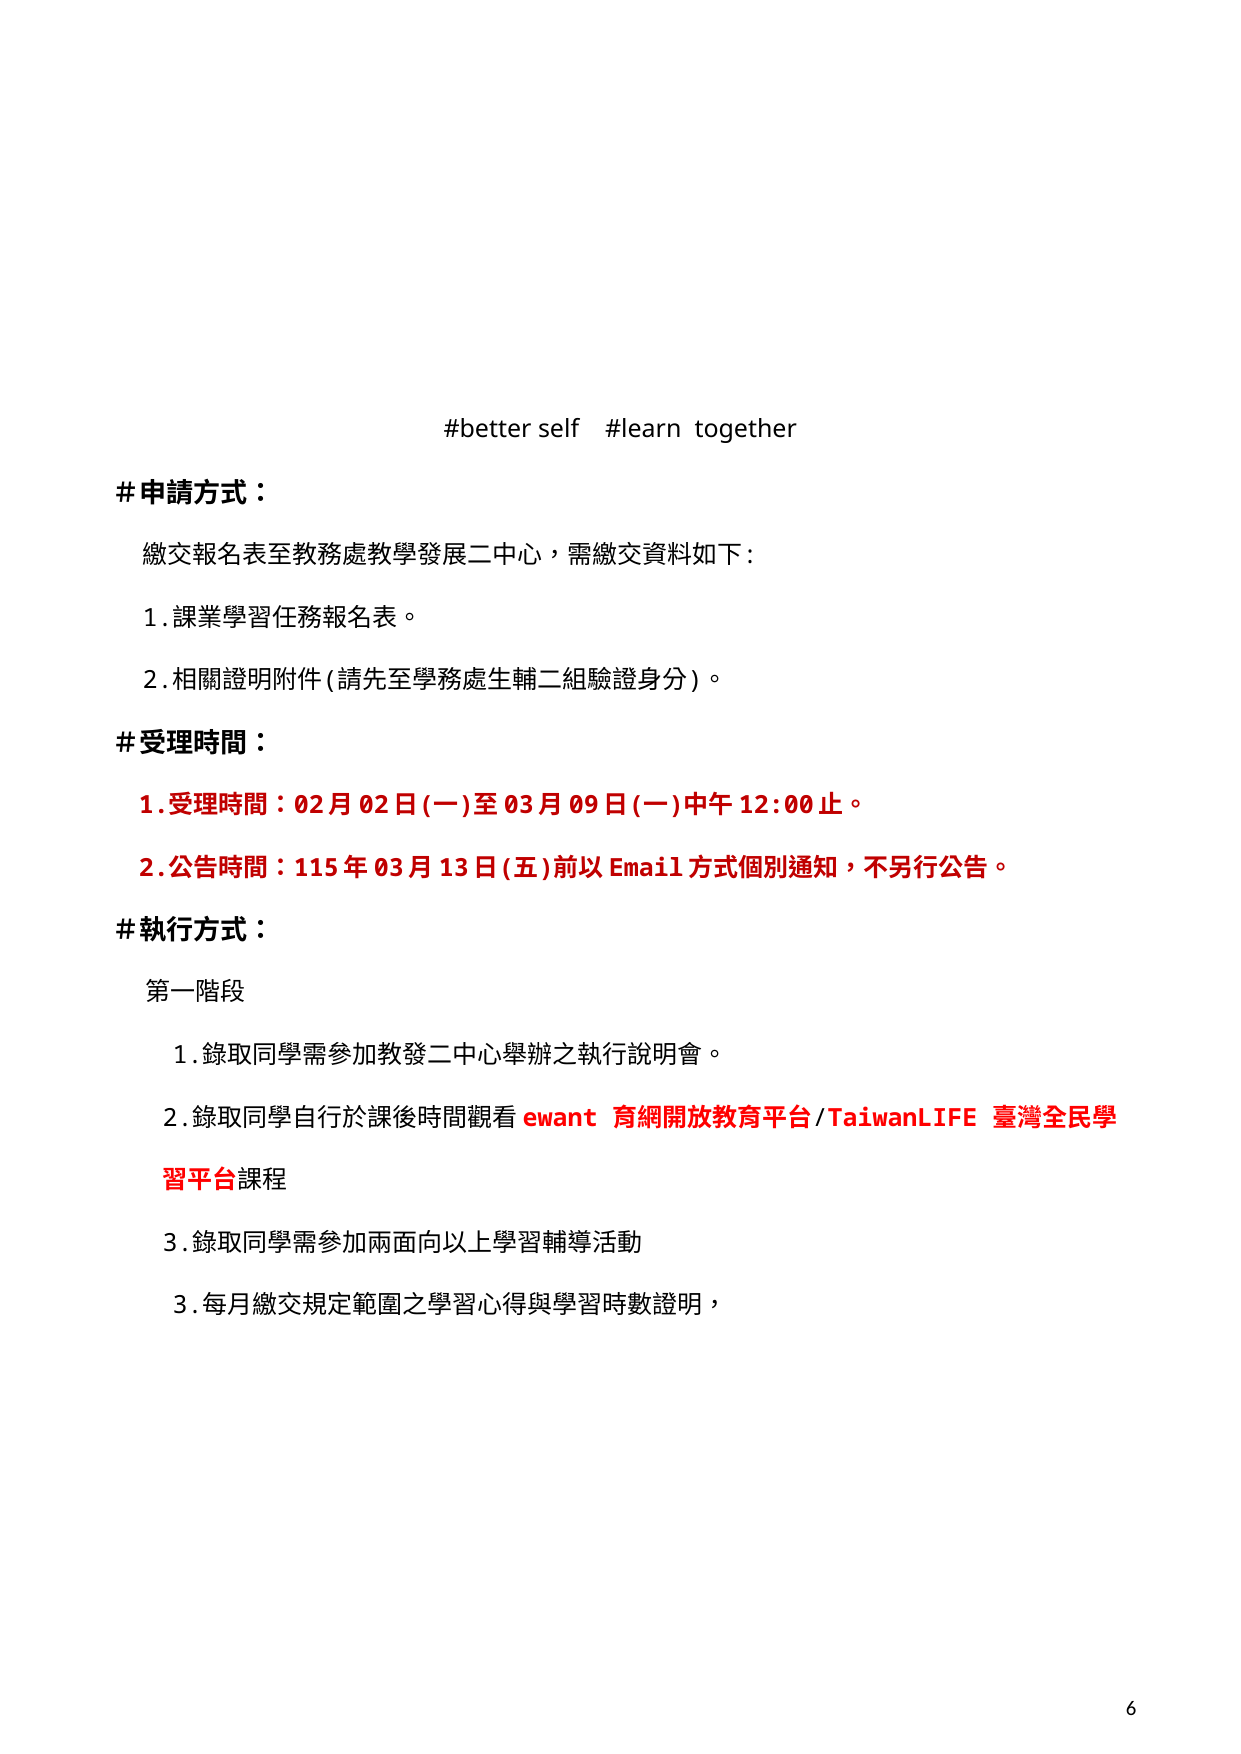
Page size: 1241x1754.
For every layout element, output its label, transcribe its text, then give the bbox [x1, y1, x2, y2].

text 1.課業學習任務報名表。 [112, 574, 1128, 636]
text 第一階段 [112, 949, 1128, 1011]
text 繳交報名表至教務處教學發展二中心，需繳交資料如下: [112, 511, 1128, 574]
text ＃執行方式： [112, 886, 1128, 949]
text 1.受理時間：02月02日(一)至03月09日(一)中午12:00止。 [138, 761, 1128, 824]
text ＃受理時間： [112, 699, 1128, 761]
text #better self #learn together [112, 386, 1128, 449]
text 1.錄取同學需參加教發二中心舉辦之執行說明會。 2.錄取同學自行於課後時間觀看ewant 育網開放教育平台/TaiwanLIFE 臺灣全民學習平台課程 3.錄取同學需參加兩面向以上學習輔導活動 [112, 1011, 1128, 1261]
text 2.公告時間：115年03月13日(五)前以Email方式個別通知，不另行公告。 [138, 824, 1128, 886]
text 2.相關證明附件(請先至學務處生輔二組驗證身分)。 [112, 636, 1128, 699]
text ＃申請方式： [112, 449, 1128, 511]
text 3.每月繳交規定範圍之學習心得與學習時數證明， [112, 1261, 1128, 1324]
